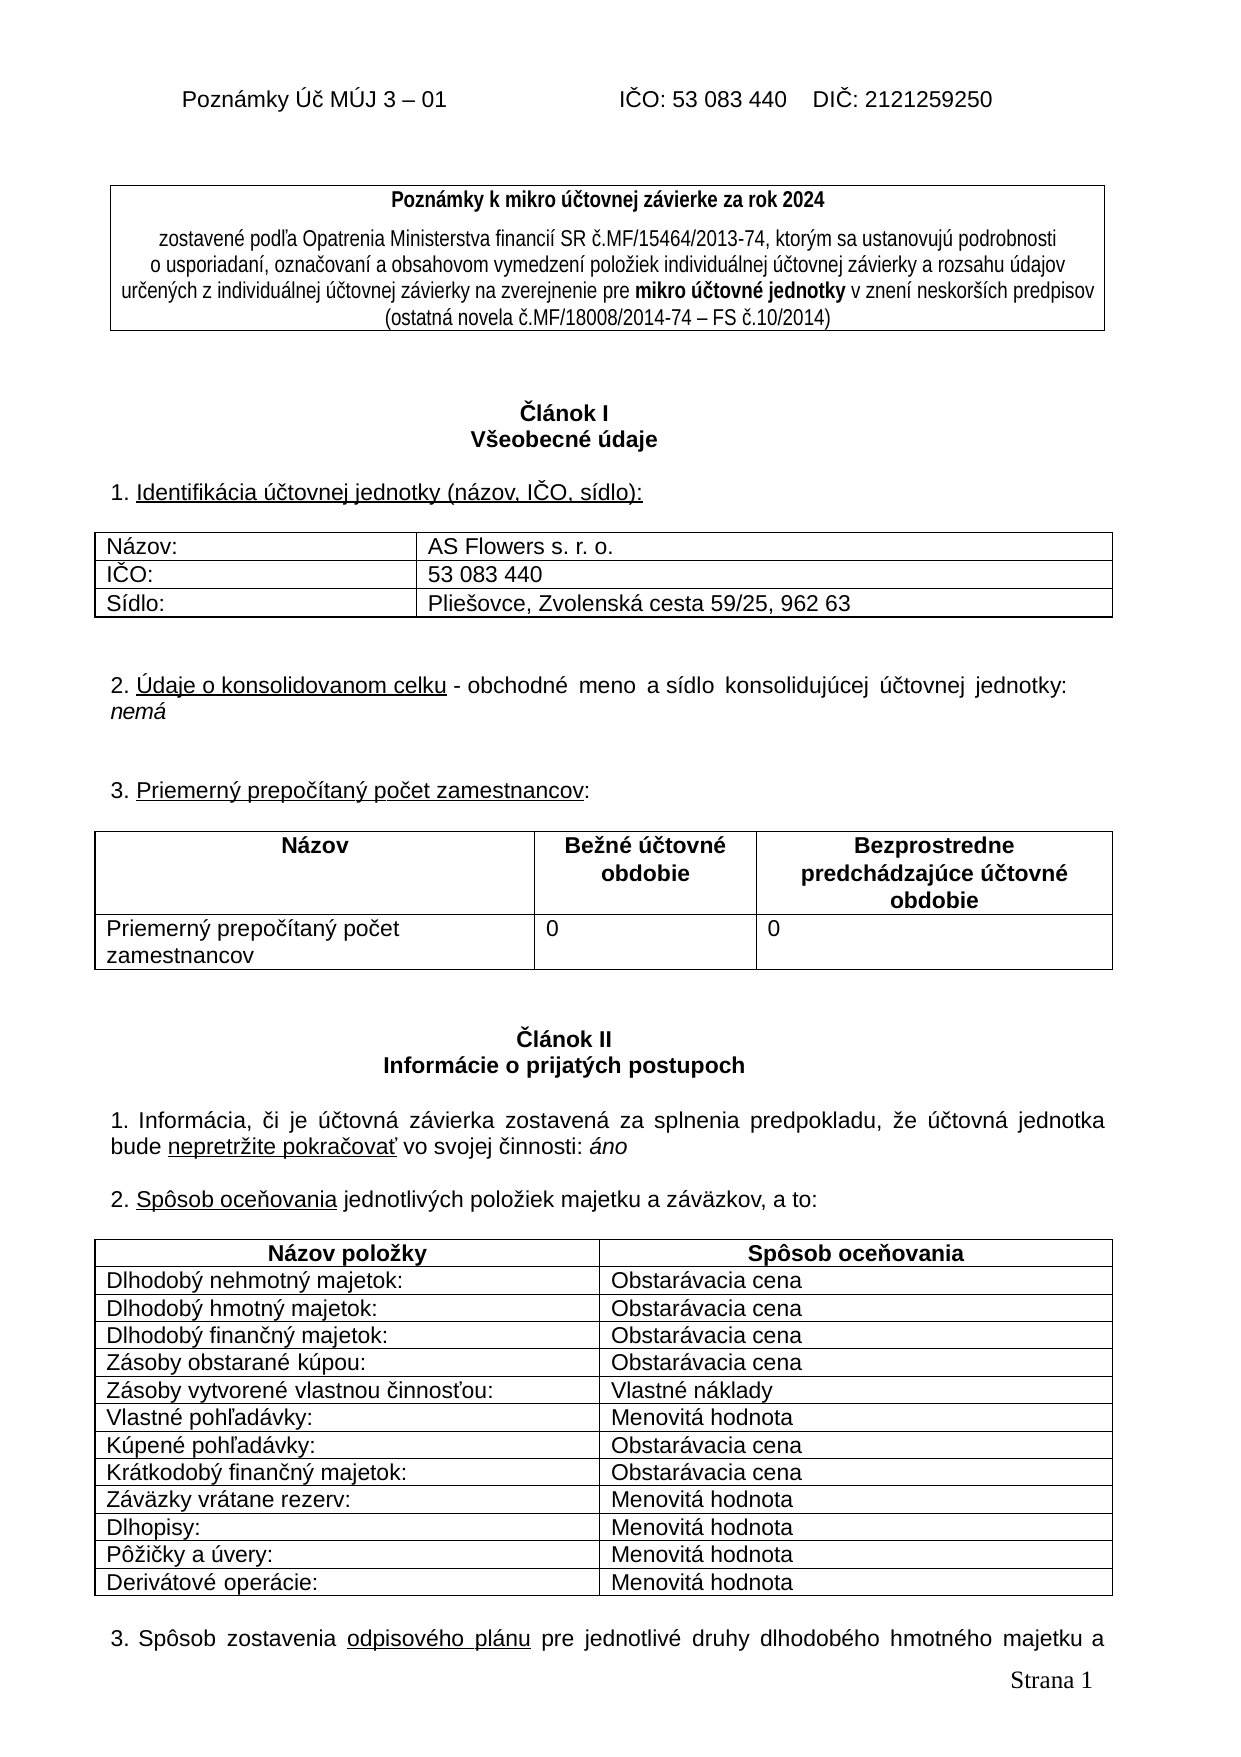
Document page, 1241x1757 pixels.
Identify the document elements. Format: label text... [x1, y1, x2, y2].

table_cell Menovitá hodnota [600, 1541, 1112, 1567]
table_cell Krátkodobý finančný majetok: [96, 1459, 599, 1485]
text 1. Informácia, či je účtovná závierka zostavená za splnenia predpokladu, že účtovná jednotka bude nepretržite pokračovať vo svojej činnosti: áno [110, 1107, 1105, 1160]
text Informácie o prijatých postupoch [110, 1052, 1018, 1079]
text 3. Spôsob zostavenia odpisového plánu pre jednotlivé druhy dlhodobého hmotného majetku a [110, 1625, 1105, 1651]
text 2. Spôsob oceňovania jednotlivých položiek majetku a záväzkov, a to: [110, 1186, 1105, 1212]
text zostavené podľa Opatrenia Ministerstva financií SR č.MF/15464/2013-74, ktorým sa ustanovujú podrobnosti o usporiadaní, označovaní a obsahovom vymedzení položiek individuálnej účtovnej závierky a rozsahu údajov určených z individuálnej účtovnej závierky na zverejnenie pre mikro účtovné jednotky v znení neskorších predpisov [111, 224, 1104, 303]
table_cell Menovitá hodnota [600, 1486, 1112, 1513]
table_cell IČO: [96, 561, 416, 588]
text 1. Identifikácia účtovnej jednotky (názov, IČO, sídlo): [110, 478, 1105, 505]
text (ostatná novela č.MF/18008/2014-74 – FS č.10/2014) [111, 303, 1104, 330]
table_header Spôsob oceňovania [600, 1240, 1112, 1266]
table_cell Menovitá hodnota [600, 1569, 1112, 1595]
table_cell 0 [757, 915, 1112, 969]
table_cell Priemerný prepočítaný počet zamestnancov [96, 915, 534, 969]
table_cell Pliešovce, Zvolenská cesta 59/25, 962 63 [417, 589, 1112, 616]
table_cell Obstarávacia cena [600, 1459, 1112, 1485]
text 2. Údaje o konsolidovanom celku - obchodné meno a sídlo konsolidujúcej účtovnej jednotky: nemá [110, 672, 1105, 724]
table_cell 53 083 440 [417, 561, 1112, 588]
table_cell Vlastné náklady [600, 1377, 1112, 1403]
table_cell Dlhodobý finančný majetok: [96, 1322, 599, 1348]
table_cell Obstarávacia cena [600, 1267, 1112, 1293]
table_cell Dlhopisy: [96, 1514, 599, 1540]
table_cell Pôžičky a úvery: [96, 1541, 599, 1567]
table_cell Menovitá hodnota [600, 1404, 1112, 1431]
table_cell Sídlo: [96, 589, 416, 616]
table_cell 0 [535, 915, 756, 969]
table_header Názov [96, 832, 534, 913]
table_cell Obstarávacia cena [600, 1295, 1112, 1321]
table_header Bezprostredne predchádzajúce účtovné obdobie [757, 832, 1112, 913]
table_cell Záväzky vrátane rezerv: [96, 1486, 599, 1513]
table_header Názov: [96, 533, 416, 560]
table_cell Vlastné pohľadávky: [96, 1404, 599, 1431]
text 3. Priemerný prepočítaný počet zamestnancov: [110, 777, 1105, 804]
table_cell Kúpené pohľadávky: [96, 1432, 599, 1458]
subtitle Článok II [110, 1026, 1017, 1052]
table_cell Zásoby vytvorené vlastnou činnosťou: [96, 1377, 599, 1403]
table_cell Menovitá hodnota [600, 1514, 1112, 1540]
text Poznámky k mikro účtovnej závierke za rok 2024 [111, 186, 1104, 212]
table_cell Zásoby obstarané kúpou: [96, 1349, 599, 1376]
table_cell Dlhodobý hmotný majetok: [96, 1295, 599, 1321]
table_header Názov položky [96, 1240, 599, 1266]
table_header AS Flowers s. r. o. [417, 533, 1112, 560]
text Všeobecné údaje [110, 426, 1017, 453]
subtitle Článok I [110, 400, 1018, 426]
table_cell Derivátové operácie: [96, 1569, 599, 1595]
table_header Bežné účtovné obdobie [535, 832, 756, 913]
table_cell Obstarávacia cena [600, 1349, 1112, 1376]
table_cell Dlhodobý nehmotný majetok: [96, 1267, 599, 1293]
table_cell Obstarávacia cena [600, 1322, 1112, 1348]
table_cell Obstarávacia cena [600, 1432, 1112, 1458]
